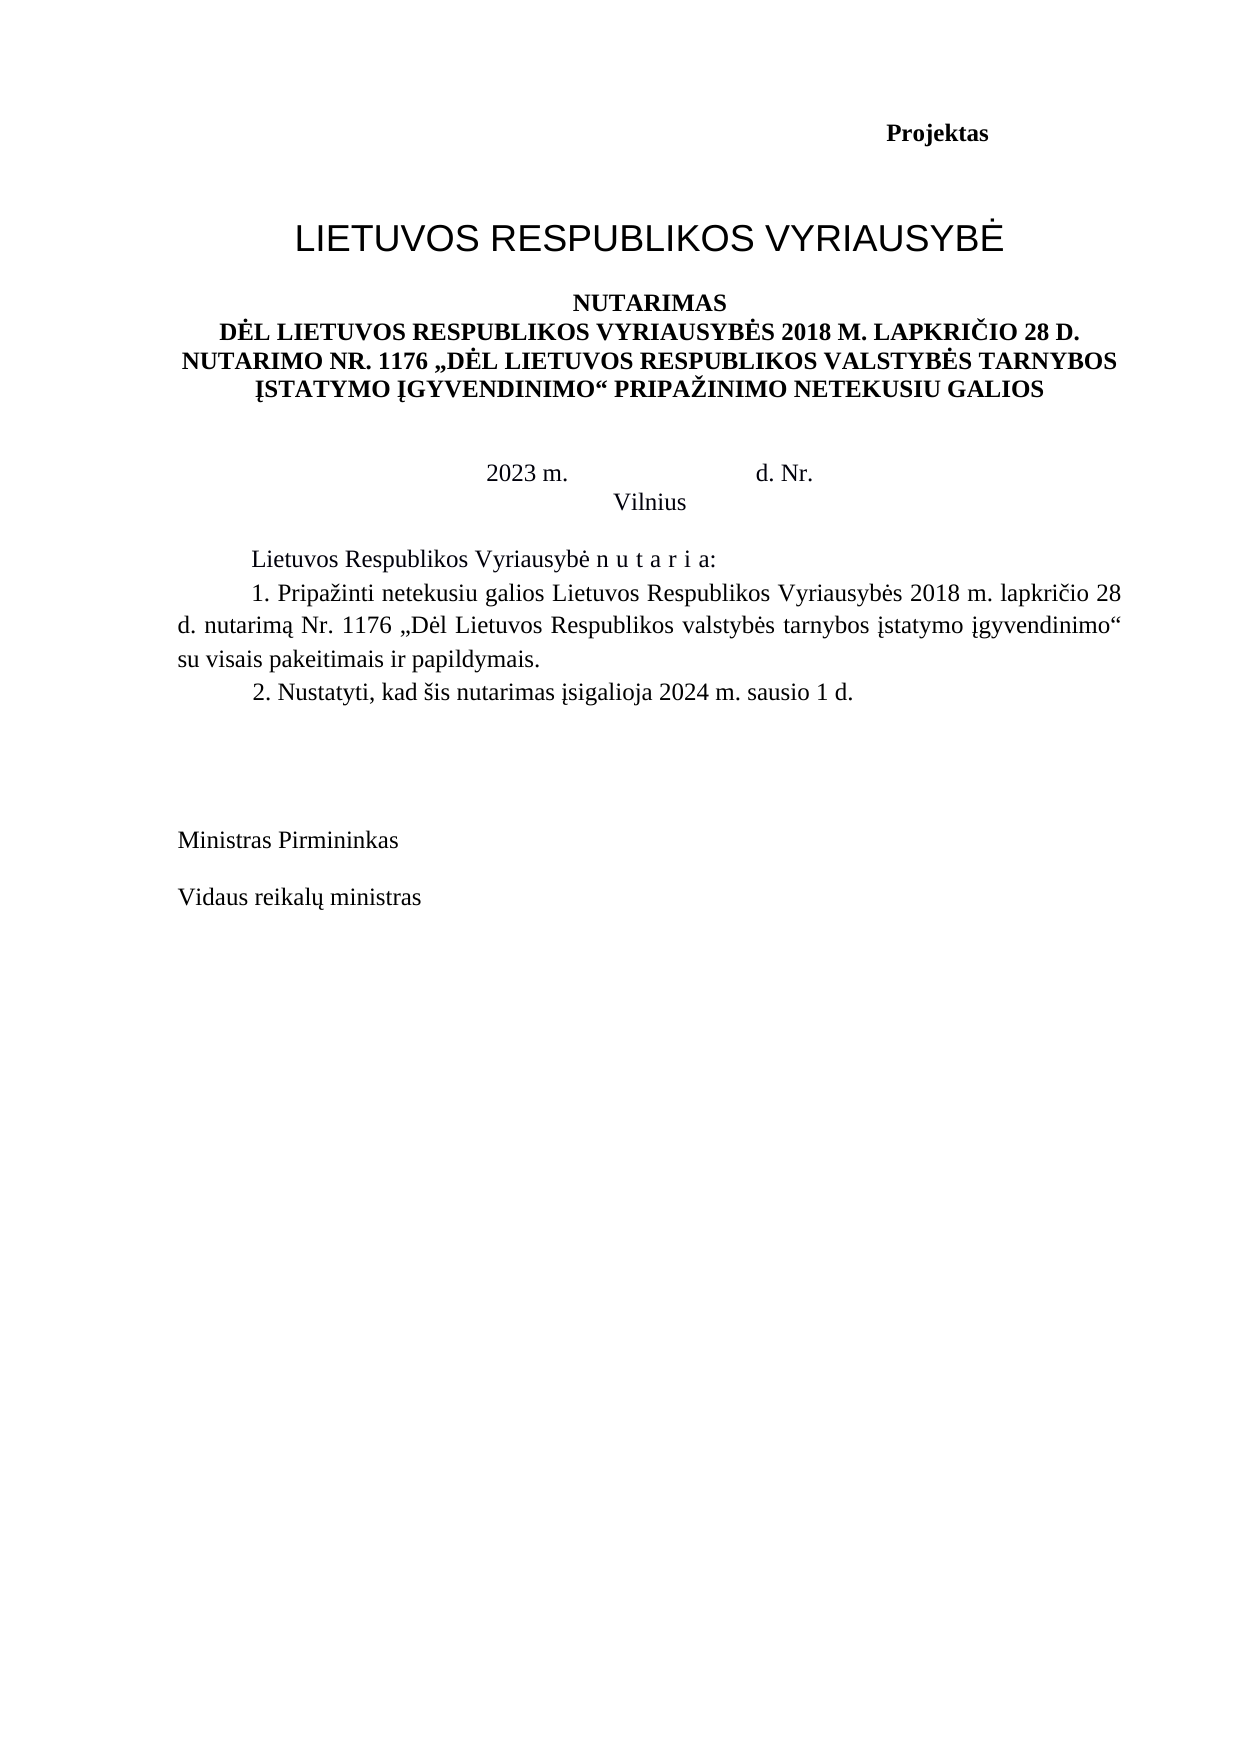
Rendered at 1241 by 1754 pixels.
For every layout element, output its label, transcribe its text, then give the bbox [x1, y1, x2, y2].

text Vidaus reikalų ministras [177, 882, 1122, 911]
text nutarimas [177, 288, 1122, 317]
text Vilnius [177, 487, 1122, 516]
text DĖL LIETUVOS RESPUBLIKOS VYRIAUSYBĖS 2018 m. lapkričio 28 d. nutarimO Nr. 1176 „Dėl Lietuvos Respublikos valstybės tarnybos įstatymo įgyvendinimo“ PRIPAŽINIMO NETEKUSIU GALIOS [177, 317, 1122, 403]
text Lietuvos Respublikos Vyriausybė [177, 216, 1122, 259]
text 2023 m. d. Nr. [177, 458, 1122, 487]
text 1. Pripažinti netekusiu galios Lietuvos Respublikos Vyriausybės 2018 m. lapkričio 28 d. nutarimą Nr. 1176 „Dėl Lietuvos Respublikos valstybės tarnybos įstatymo įgyvendinimo“ su visais pakeitimais ir papildymais. [177, 578, 1122, 672]
text Ministras Pirmininkas [177, 825, 1122, 853]
text Projektas [177, 118, 1122, 147]
text Lietuvos Respublikos Vyriausybė nutaria: [177, 544, 1122, 573]
text 2. Nustatyti, kad šis nutarimas įsigalioja 2024 m. sausio 1 d. [177, 677, 1122, 705]
